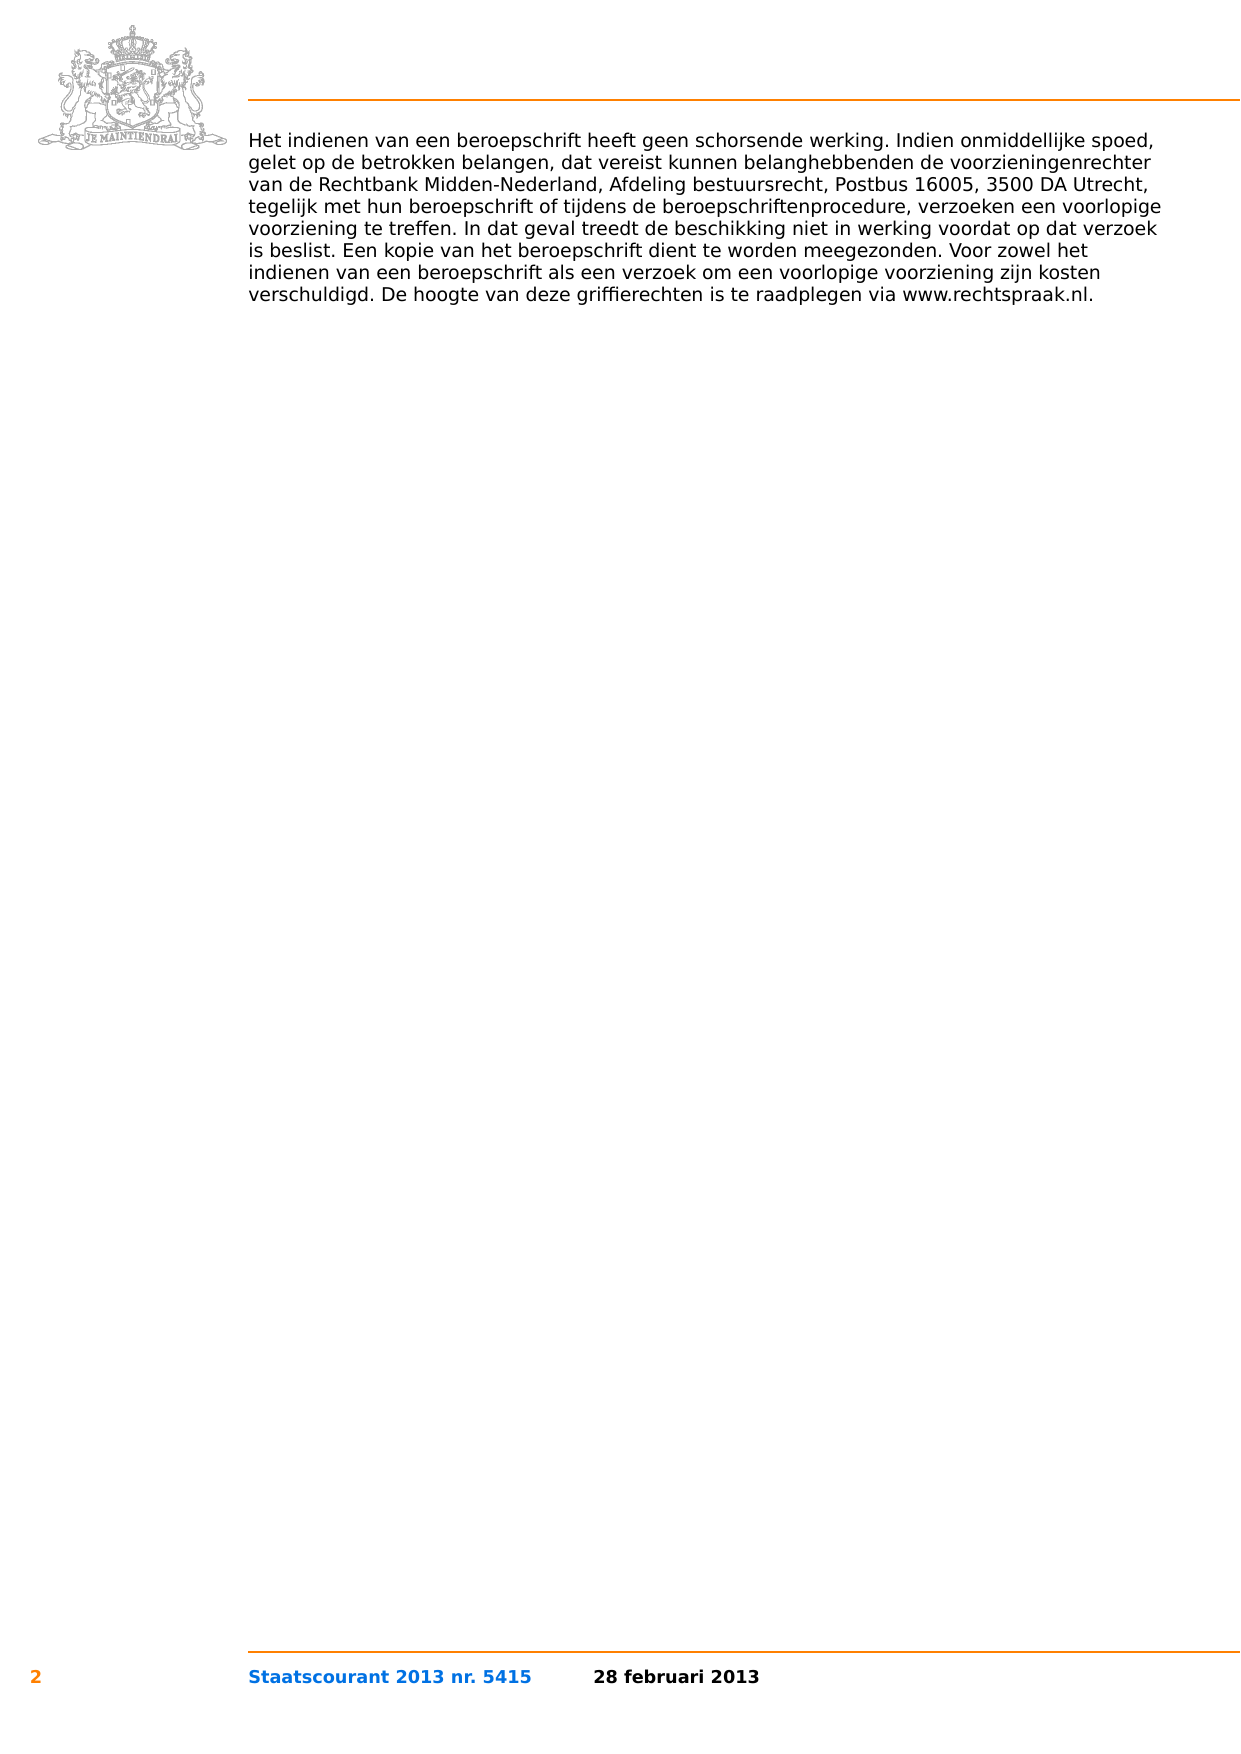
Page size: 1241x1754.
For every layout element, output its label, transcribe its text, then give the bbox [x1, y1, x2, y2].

picture [38, 25, 227, 150]
text Het indienen van een beroepschrift heeft geen schorsende werking. Indien onmiddellijke spoed, gelet op de betrokken belangen, dat vereist kunnen belanghebbenden de voorzieningenrechter van de Rechtbank Midden-Nederland, Afdeling bestuursrecht, Postbus 16005, 3500 DA Utrecht, tegelijk met hun beroepschrift of tijdens de beroepschriftenprocedure, verzoeken een voorlopige voorziening te treffen. In dat geval treedt de beschikking niet in werking voordat op dat verzoek is beslist. Een kopie van het beroepschrift dient te worden meegezonden. Voor zowel het indienen van een beroepschrift als een verzoek om een voorlopige voorziening zijn kosten verschuldigd. De hoogte van deze griffierechten is te raadplegen via www.rechtspraak.nl. [248, 130, 1163, 306]
